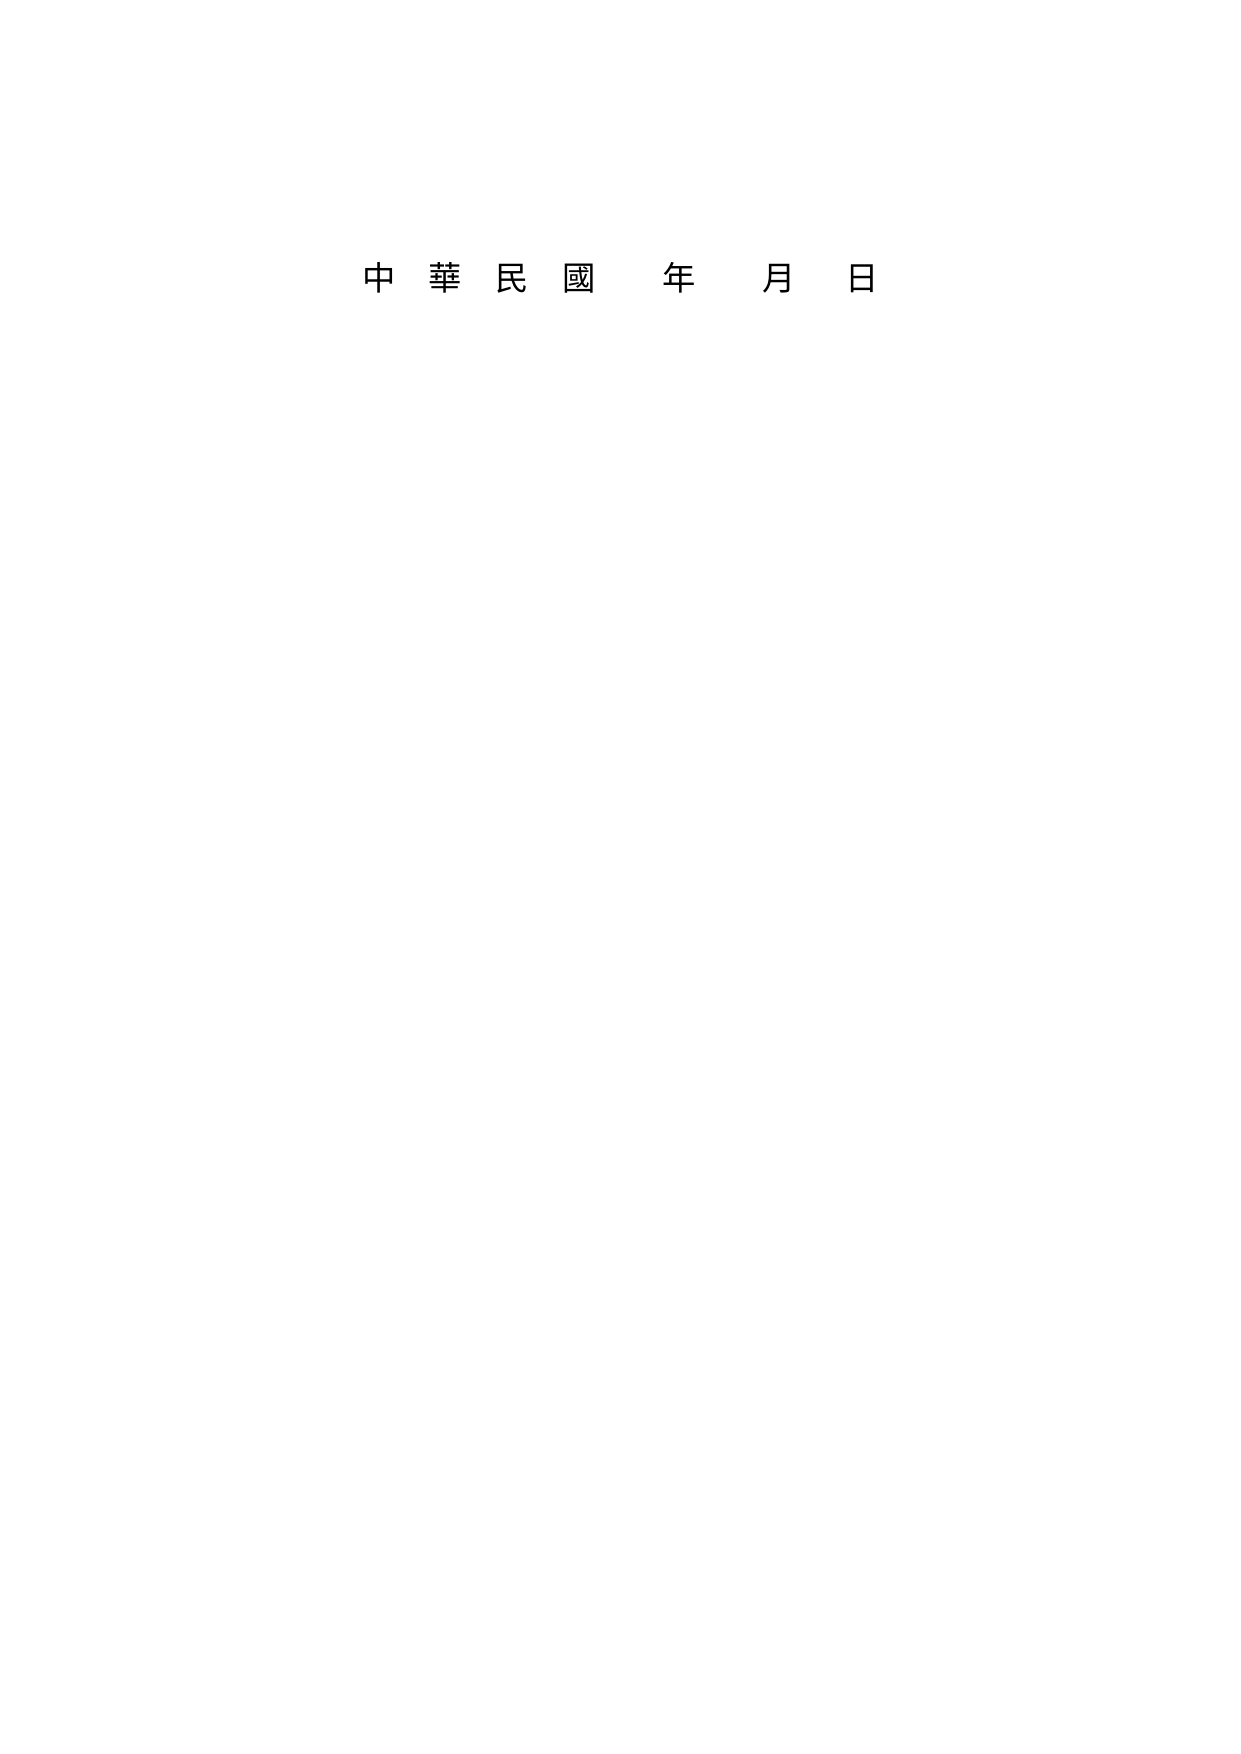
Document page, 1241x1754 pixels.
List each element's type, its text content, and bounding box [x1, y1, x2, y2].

text 中 華 民 國 年 月 日 [118, 234, 1122, 296]
